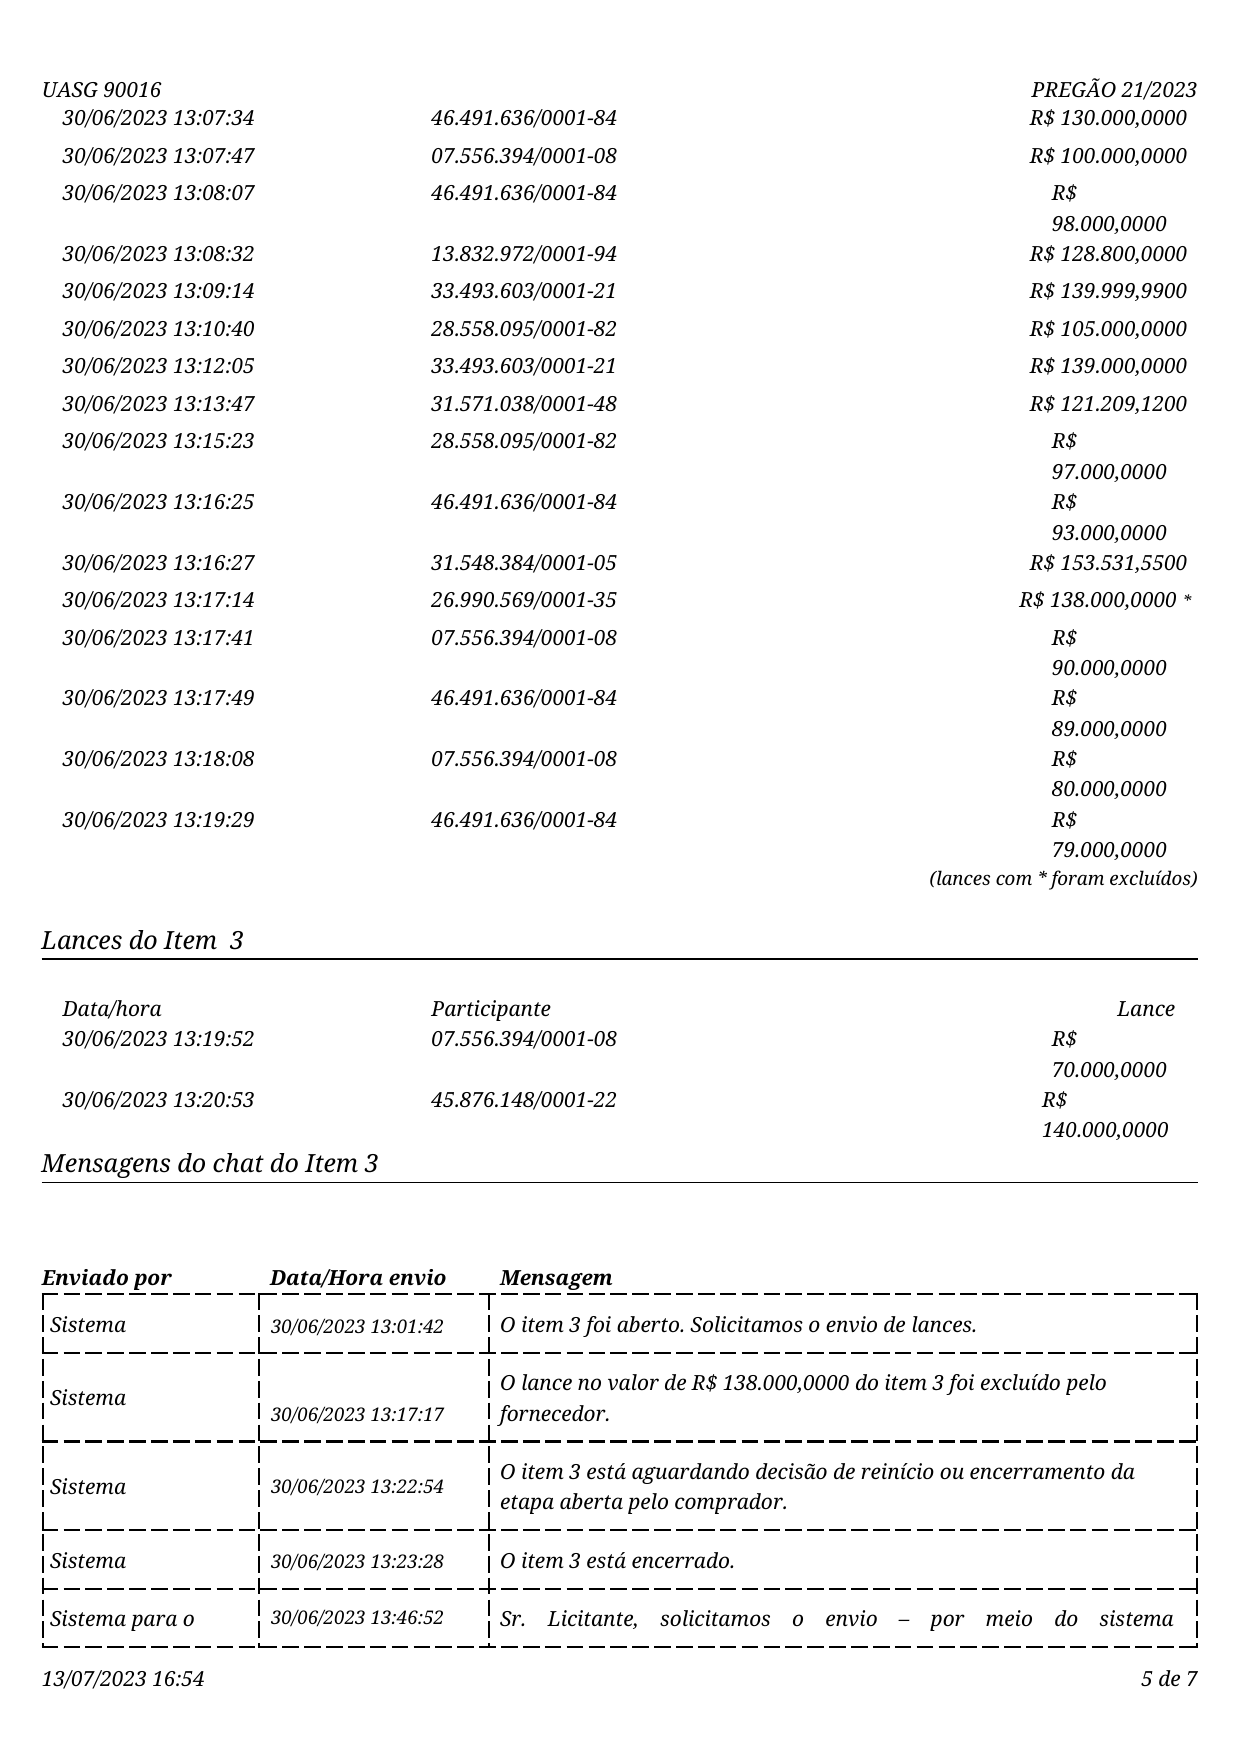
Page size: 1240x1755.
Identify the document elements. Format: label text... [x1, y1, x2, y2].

table_cell R$ 80.000,0000 [1013, 744, 1192, 805]
table_cell R$ 139.999,9900 [1013, 277, 1192, 314]
table_cell O lance no valor de R$ 138.000,0000 do item 3 foi excluído pelo fornecedor. [489, 1352, 1197, 1440]
table_cell 07.556.394/0001-08 [431, 623, 1012, 683]
table_cell 30/06/2023 13:16:25 [63, 487, 431, 548]
table_cell R$ 105.000,0000 [1013, 314, 1192, 352]
table_cell 31.548.384/0001-05 [431, 548, 1012, 585]
table_cell 31.571.038/0001-48 [431, 389, 1012, 427]
table_cell 30/06/2023 13:17:41 [63, 623, 431, 683]
table_cell 30/06/2023 13:07:34 [63, 104, 431, 141]
table_cell 33.493.603/0001-21 [431, 277, 1012, 314]
table_cell 30/06/2023 13:13:47 [63, 389, 431, 427]
table_cell 30/06/2023 13:20:53 [63, 1085, 431, 1146]
table_cell 30/06/2023 13:46:52 [259, 1588, 488, 1646]
table_header 30/06/2023 13:01:42 [259, 1293, 488, 1352]
table_cell R$ 97.000,0000 [1013, 427, 1192, 487]
table_cell 30/06/2023 13:23:28 [259, 1529, 488, 1587]
table_cell 30/06/2023 13:19:29 [63, 805, 431, 865]
table_cell R$ 100.000,0000 [1013, 141, 1192, 178]
table_cell 45.876.148/0001-22 [431, 1085, 1042, 1146]
table_cell 30/06/2023 13:08:32 [63, 239, 431, 277]
table_cell R$ 98.000,0000 [1013, 179, 1192, 239]
table_cell 30/06/2023 13:18:08 [63, 744, 431, 805]
subtitle Lances do Item 3 [41, 923, 1200, 957]
table_cell Sistema [43, 1352, 259, 1440]
subtitle Enviado por Data/Hora envio Mensagem [42, 1263, 1200, 1291]
table_cell R$ 140.000,0000 [1042, 1085, 1177, 1146]
table_cell Sr. Licitante, solicitamos o envio – por meio do sistema [489, 1588, 1197, 1646]
table_cell 30/06/2023 13:16:27 [63, 548, 431, 585]
table_cell 07.556.394/0001-08 [431, 141, 1012, 178]
table_cell Sistema para o [43, 1588, 259, 1646]
table_cell 30/06/2023 13:12:05 [63, 352, 431, 389]
table_cell 46.491.636/0001-84 [431, 805, 1012, 865]
table_cell R$ 79.000,0000 [1013, 805, 1192, 865]
table_cell R$ 70.000,0000 [1042, 1025, 1177, 1085]
table_cell 30/06/2023 13:15:23 [63, 427, 431, 487]
subtitle Mensagens do chat do Item 3 [41, 1146, 1200, 1180]
table_cell 46.491.636/0001-84 [431, 684, 1012, 744]
table_cell Sistema [43, 1529, 259, 1587]
table_cell 30/06/2023 13:19:52 [63, 1025, 431, 1085]
table_cell 30/06/2023 13:17:17 [259, 1352, 488, 1440]
table_cell R$ 130.000,0000 [1013, 104, 1192, 141]
table_cell 30/06/2023 13:22:54 [259, 1440, 488, 1529]
table_header O item 3 foi aberto. Solicitamos o envio de lances. [489, 1293, 1197, 1352]
table_header Data/hora [63, 994, 431, 1024]
table_cell O item 3 está aguardando decisão de reinício ou encerramento da etapa aberta pelo comprador. [489, 1440, 1197, 1529]
table_cell 30/06/2023 13:08:07 [63, 179, 431, 239]
table_cell 33.493.603/0001-21 [431, 352, 1012, 389]
table_cell 30/06/2023 13:17:14 [63, 585, 431, 623]
text (lances com * foram excluídos) [42, 865, 1199, 891]
table_cell R$ 153.531,5500 [1013, 548, 1192, 585]
table_cell R$ 121.209,1200 [1013, 389, 1192, 427]
table_cell 28.558.095/0001-82 [431, 314, 1012, 352]
table_cell 13.832.972/0001-94 [431, 239, 1012, 277]
table_cell R$ 138.000,0000 * [1013, 585, 1192, 623]
table_cell R$ 139.000,0000 [1013, 352, 1192, 389]
table_cell 46.491.636/0001-84 [431, 104, 1012, 141]
table_cell R$ 89.000,0000 [1013, 684, 1192, 744]
table_cell 07.556.394/0001-08 [431, 744, 1012, 805]
table_cell 46.491.636/0001-84 [431, 487, 1012, 548]
table_cell R$ 90.000,0000 [1013, 623, 1192, 683]
table_cell 28.558.095/0001-82 [431, 427, 1012, 487]
table_cell O item 3 está encerrado. [489, 1529, 1197, 1587]
table_cell R$ 128.800,0000 [1013, 239, 1192, 277]
table_cell 30/06/2023 13:10:40 [63, 314, 431, 352]
table_cell 46.491.636/0001-84 [431, 179, 1012, 239]
table_cell 30/06/2023 13:17:49 [63, 684, 431, 744]
table_header Lance [1042, 994, 1177, 1024]
table_cell 30/06/2023 13:09:14 [63, 277, 431, 314]
table_cell 07.556.394/0001-08 [431, 1025, 1042, 1085]
table_header Sistema [43, 1293, 259, 1352]
table_header Participante [431, 994, 1042, 1024]
table_cell Sistema [43, 1440, 259, 1529]
table_cell 26.990.569/0001-35 [431, 585, 1012, 623]
table_cell 30/06/2023 13:07:47 [63, 141, 431, 178]
table_cell R$ 93.000,0000 [1013, 487, 1192, 548]
